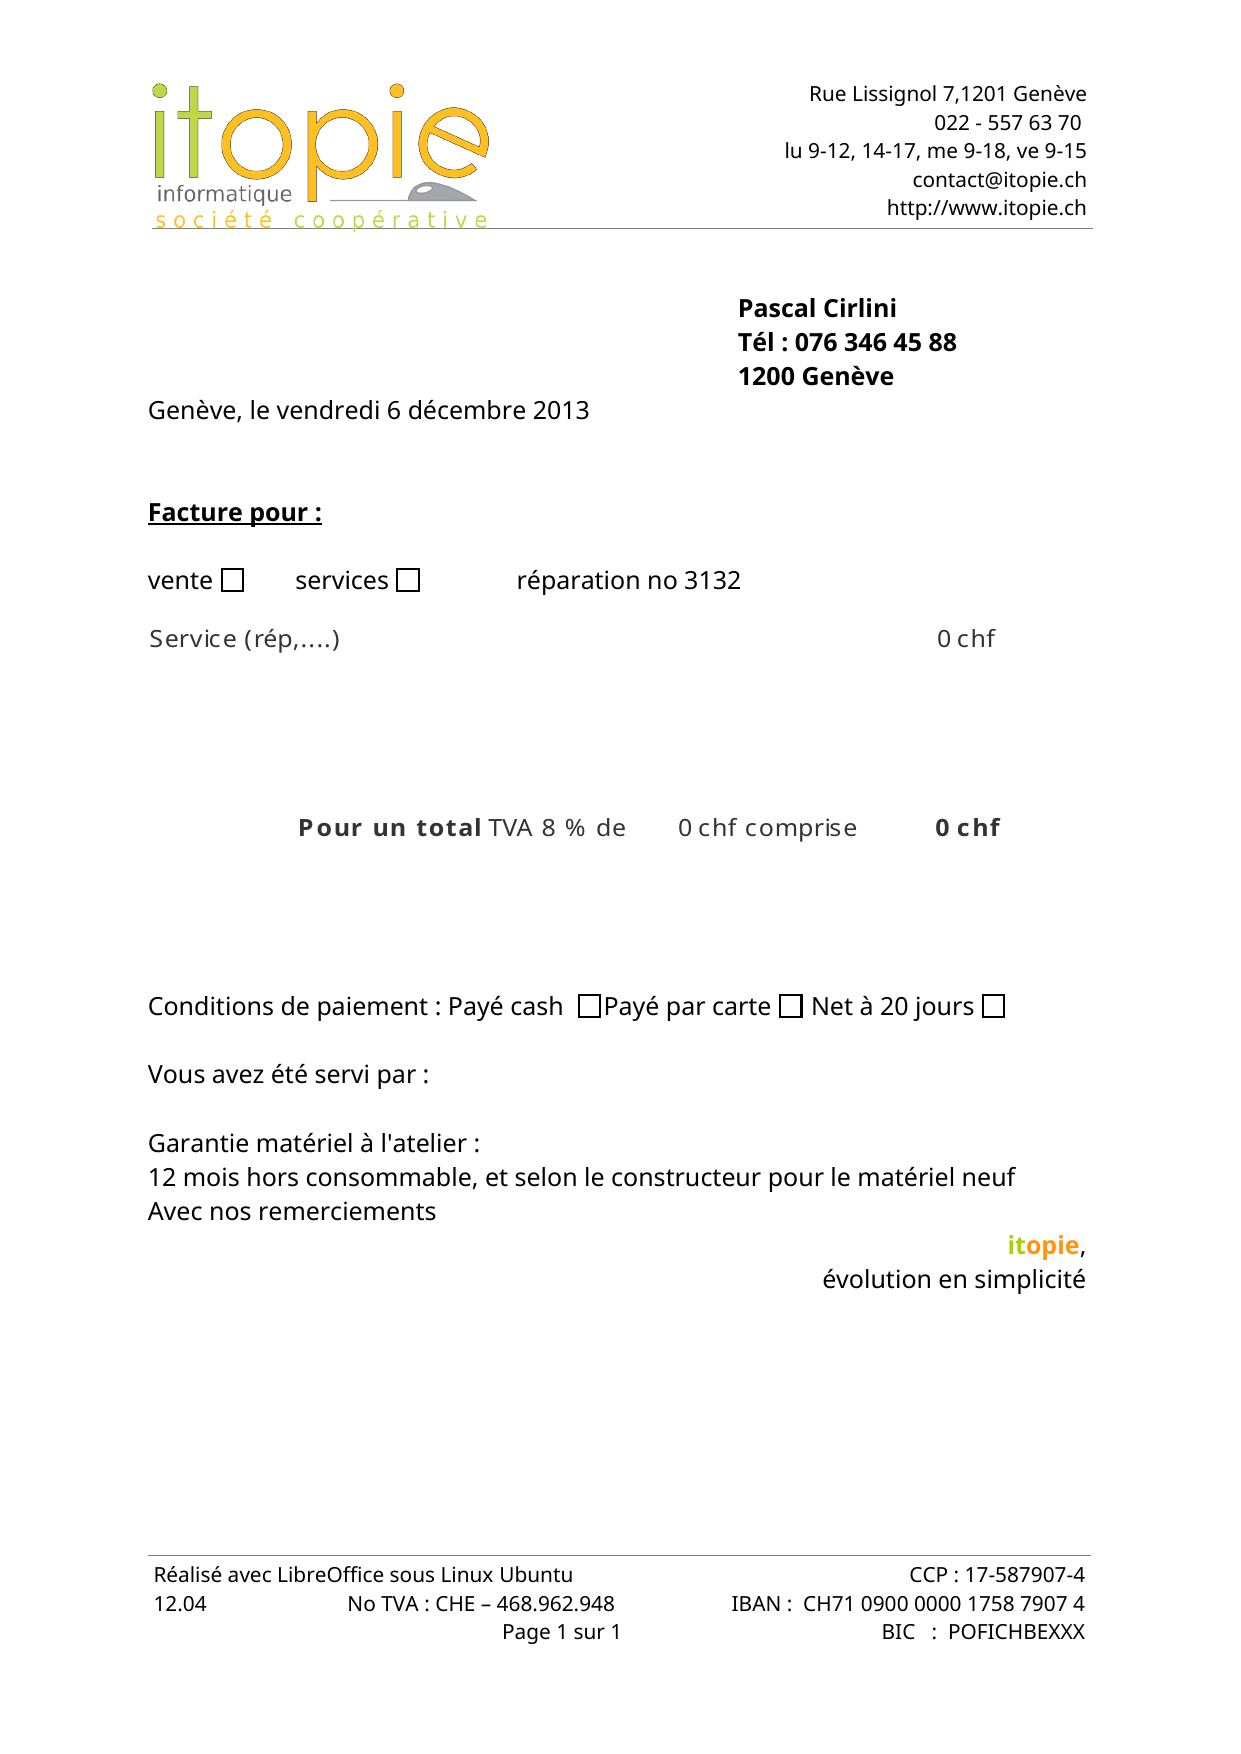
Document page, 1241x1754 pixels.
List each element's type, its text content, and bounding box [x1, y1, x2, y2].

text 1200 Genève [148, 358, 1093, 392]
text Tél : 076 346 45 88 [148, 324, 1093, 358]
text itopie, [148, 1227, 1093, 1262]
text Genève, le vendredi 6 décembre 2013 [148, 392, 1093, 427]
text 12 mois hors consommable, et selon le constructeur pour le matériel neuf [148, 1159, 1093, 1193]
text Conditions de paiement : Payé cash Payé par carte Net à 20 jours [148, 989, 1093, 1023]
text Avec nos remerciements [148, 1193, 1093, 1227]
picture [138, 72, 500, 244]
text Vous avez été servi par : [148, 1057, 1093, 1091]
text Garantie matériel à l'atelier : [148, 1125, 1093, 1159]
text Pascal Cirlini [148, 290, 1093, 324]
text évolution en simplicité [148, 1262, 1093, 1296]
text vente services réparation no 3132 [148, 563, 1093, 597]
text Facture pour : [148, 495, 1093, 529]
